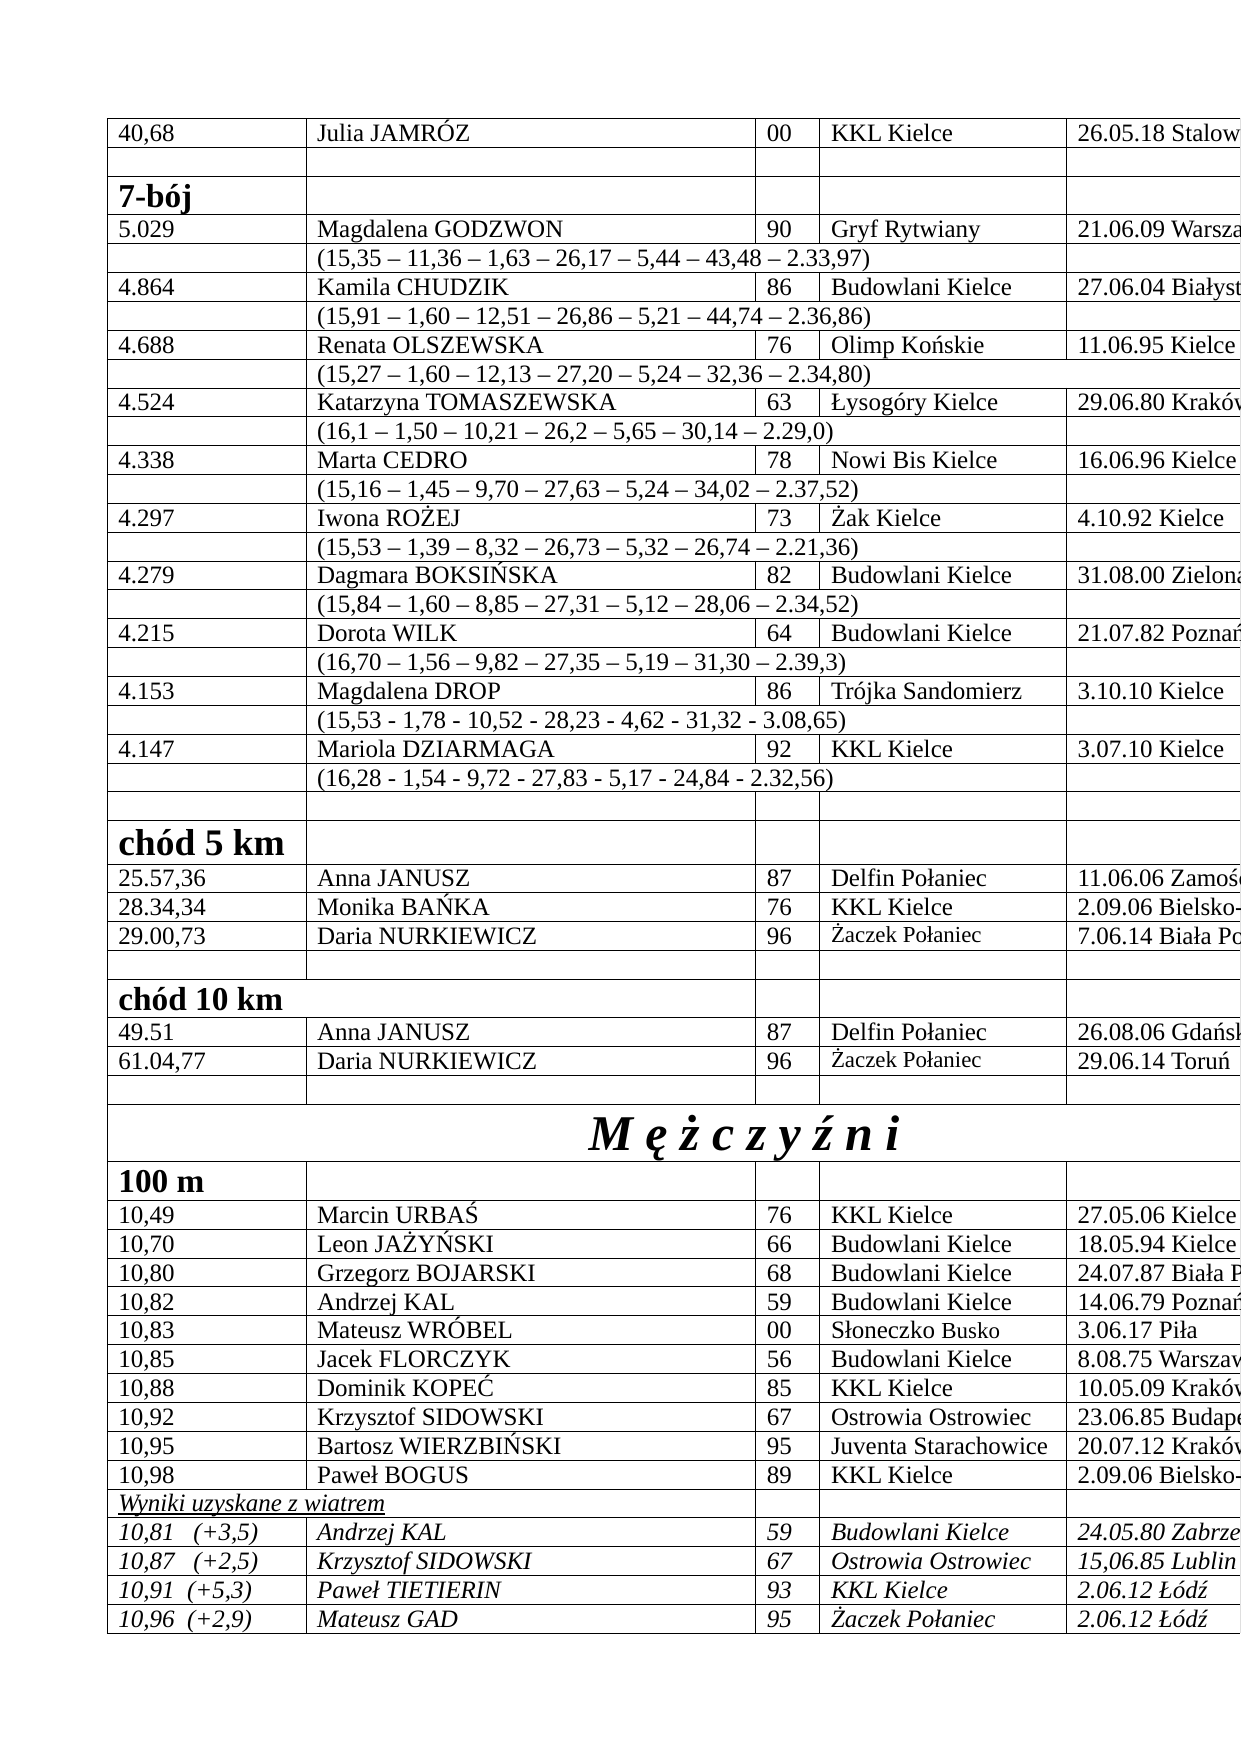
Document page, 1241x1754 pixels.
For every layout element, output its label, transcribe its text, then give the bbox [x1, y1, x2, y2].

table_cell Andrzej KAL [307, 1287, 755, 1315]
table_cell [1067, 821, 1240, 863]
table_cell Daria NURKIEWICZ [307, 1047, 755, 1075]
table_cell [1067, 648, 1240, 676]
table_cell Paweł TIETIERIN [307, 1576, 755, 1604]
table_cell [1067, 148, 1240, 176]
table_cell 15,06.85 Lublin [1067, 1547, 1240, 1575]
table_cell 11.06.95 Kielce [1067, 331, 1240, 358]
table_cell 10,91 (+5,3) [108, 1576, 306, 1604]
table_cell 76 [756, 331, 819, 358]
table_cell 18.05.94 Kielce [1067, 1230, 1240, 1258]
table_cell [108, 764, 306, 791]
table_cell Leon JAŻYŃSKI [307, 1230, 755, 1258]
table_cell [307, 1162, 755, 1200]
table_cell 96 [756, 922, 819, 950]
table_cell Bartosz WIERZBIŃSKI [307, 1432, 755, 1459]
table_cell Mateusz GAD [307, 1605, 755, 1633]
table_cell 61.04,77 [108, 1047, 306, 1075]
table_cell [1067, 764, 1240, 791]
table_cell 28.34,34 [108, 893, 306, 921]
table_cell [1067, 417, 1240, 445]
table_cell Budowlani Kielce [820, 1230, 1066, 1258]
table_cell 59 [756, 1287, 819, 1315]
table_cell 86 [756, 273, 819, 301]
table_cell Dorota WILK [307, 619, 755, 647]
table_cell 49.51 [108, 1018, 306, 1046]
table_cell Julia JAMRÓZ [307, 119, 755, 147]
table_cell 31.08.00 Zielona Góra [1067, 562, 1240, 589]
table_cell [1067, 244, 1240, 272]
table_cell Ostrowia Ostrowiec [820, 1547, 1066, 1575]
table_cell [756, 1076, 819, 1104]
table_cell 10,83 [108, 1316, 306, 1344]
table_cell 10,81 (+3,5) [108, 1518, 306, 1546]
table_cell 93 [756, 1576, 819, 1604]
table_cell [756, 177, 819, 214]
table_cell 59 [756, 1518, 819, 1546]
table_cell Ostrowia Ostrowiec [820, 1403, 1066, 1431]
table_cell Delfin Połaniec [820, 865, 1066, 892]
table_cell [307, 1076, 755, 1104]
table_cell Dominik KOPEĆ [307, 1374, 755, 1402]
table_cell Żaczek Połaniec [820, 1047, 1066, 1075]
table_cell 4.215 [108, 619, 306, 647]
table_cell 26.08.06 Gdańsk [1067, 1018, 1240, 1046]
table_cell Daria NURKIEWICZ [307, 922, 755, 950]
table_cell 27.06.04 Białystok [1067, 273, 1240, 301]
table_cell Żak Kielce [820, 504, 1066, 532]
table_cell 89 [756, 1461, 819, 1488]
table_cell [1067, 792, 1240, 820]
table_cell (16,28 - 1,54 - 9,72 - 27,83 - 5,17 - 24,84 - 2.32,56) [307, 764, 1066, 791]
table_cell 10,92 [108, 1403, 306, 1431]
table_cell chód 10 km [108, 980, 755, 1017]
table_cell Katarzyna TOMASZEWSKA [307, 389, 755, 416]
table_cell Nowi Bis Kielce [820, 446, 1066, 474]
table_cell [756, 951, 819, 979]
table_cell Budowlani Kielce [820, 1259, 1066, 1286]
table_cell 10,82 [108, 1287, 306, 1315]
table_cell 2.06.12 Łódź [1067, 1576, 1240, 1604]
table_cell (16,70 – 1,56 – 9,82 – 27,35 – 5,19 – 31,30 – 2.39,3) [307, 648, 1066, 676]
table_cell Magdalena GODZWON [307, 215, 755, 243]
table_cell 66 [756, 1230, 819, 1258]
table_cell 100 m [108, 1162, 306, 1200]
table_cell Krzysztof SIDOWSKI [307, 1547, 755, 1575]
table_cell [108, 475, 306, 503]
table_cell Słoneczko Busko [820, 1316, 1066, 1344]
table_cell 3.10.10 Kielce [1067, 677, 1240, 705]
table_cell [1067, 177, 1240, 214]
table_cell [108, 648, 306, 676]
table_cell [820, 792, 1066, 820]
table_cell [756, 792, 819, 820]
table_cell [307, 821, 755, 863]
table_cell KKL Kielce [820, 1201, 1066, 1229]
table_cell 29.06.80 Kraków [1067, 389, 1240, 416]
table_cell 68 [756, 1259, 819, 1286]
table_cell (15,53 - 1,78 - 10,52 - 28,23 - 4,62 - 31,32 - 3.08,65) [307, 706, 1066, 734]
table_cell 95 [756, 1432, 819, 1459]
table_cell KKL Kielce [820, 893, 1066, 921]
table_cell [820, 980, 1066, 1017]
table_cell 96 [756, 1047, 819, 1075]
table_cell (15,91 – 1,60 – 12,51 – 26,86 – 5,21 – 44,74 – 2.36,86) [307, 302, 1066, 330]
table_cell [820, 1490, 1066, 1517]
table_cell 29.00,73 [108, 922, 306, 950]
table_cell 10,96 (+2,9) [108, 1605, 306, 1633]
table_cell [756, 821, 819, 863]
table_cell 20.07.12 Kraków [1067, 1432, 1240, 1459]
table_cell Marta CEDRO [307, 446, 755, 474]
table_cell Żaczek Połaniec [820, 922, 1066, 950]
table_cell [756, 148, 819, 176]
table_cell Gryf Rytwiany [820, 215, 1066, 243]
table_cell KKL Kielce [820, 1374, 1066, 1402]
table_cell [108, 706, 306, 734]
table_cell (15,84 – 1,60 – 8,85 – 27,31 – 5,12 – 28,06 – 2.34,52) [307, 590, 1066, 618]
table_cell [1067, 980, 1240, 1017]
table_cell 2.09.06 Bielsko-Biała [1067, 893, 1240, 921]
table_cell Magdalena DROP [307, 677, 755, 705]
table_cell Mariola DZIARMAGA [307, 735, 755, 762]
table_cell 4.10.92 Kielce [1067, 504, 1240, 532]
table_cell 87 [756, 1018, 819, 1046]
table_cell (15,16 – 1,45 – 9,70 – 27,63 – 5,24 – 34,02 – 2.37,52) [307, 475, 1066, 503]
table_cell 10,87 (+2,5) [108, 1547, 306, 1575]
table_cell 00 [756, 1316, 819, 1344]
table_cell Kamila CHUDZIK [307, 273, 755, 301]
table_cell KKL Kielce [820, 1461, 1066, 1488]
table_cell 56 [756, 1345, 819, 1373]
table_cell [307, 177, 755, 214]
table_cell [108, 360, 306, 387]
table_cell Budowlani Kielce [820, 1345, 1066, 1373]
table_cell [1067, 475, 1240, 503]
table_cell [820, 1162, 1066, 1200]
table_cell [756, 1490, 819, 1517]
table_cell [820, 1076, 1066, 1104]
table_cell KKL Kielce [820, 735, 1066, 762]
table_cell 4.279 [108, 562, 306, 589]
table_cell Grzegorz BOJARSKI [307, 1259, 755, 1286]
table_cell 10,85 [108, 1345, 306, 1373]
table_cell (15,53 – 1,39 – 8,32 – 26,73 – 5,32 – 26,74 – 2.21,36) [307, 533, 1066, 561]
table_cell 40,68 [108, 119, 306, 147]
table_cell Monika BAŃKA [307, 893, 755, 921]
table_cell (15,35 – 11,36 – 1,63 – 26,17 – 5,44 – 43,48 – 2.33,97) [307, 244, 1066, 272]
table_cell 27.05.06 Kielce [1067, 1201, 1240, 1229]
table_cell 26.05.18 Stalowa Wola [1067, 119, 1240, 147]
table_cell 21.06.09 Warszawa [1067, 215, 1240, 243]
table_cell 16.06.96 Kielce [1067, 446, 1240, 474]
table_cell Łysogóry Kielce [820, 389, 1066, 416]
table_cell [1067, 1162, 1240, 1200]
table_cell 11.06.06 Zamość [1067, 865, 1240, 892]
table_cell [820, 148, 1066, 176]
table_cell [108, 302, 306, 330]
table_cell 3.06.17 Piła [1067, 1316, 1240, 1344]
table_cell 73 [756, 504, 819, 532]
table_cell 29.06.14 Toruń [1067, 1047, 1240, 1075]
table_cell 23.06.85 Budapeszt [1067, 1403, 1240, 1431]
table_cell [108, 590, 306, 618]
table_cell 95 [756, 1605, 819, 1633]
table_cell Budowlani Kielce [820, 619, 1066, 647]
table_cell 3.07.10 Kielce [1067, 735, 1240, 762]
table_cell 67 [756, 1547, 819, 1575]
table_cell [1067, 706, 1240, 734]
table_cell 4.524 [108, 389, 306, 416]
table_cell 10.05.09 Kraków [1067, 1374, 1240, 1402]
table_cell [108, 792, 306, 820]
table_cell Andrzej KAL [307, 1518, 755, 1546]
table_cell [1067, 590, 1240, 618]
table_cell 10,49 [108, 1201, 306, 1229]
table_cell Marcin URBAŚ [307, 1201, 755, 1229]
table_cell KKL Kielce [820, 1576, 1066, 1604]
table_cell 5.029 [108, 215, 306, 243]
table_cell Mateusz WRÓBEL [307, 1316, 755, 1344]
table_cell 7-bój [108, 177, 306, 214]
table_cell Iwona ROŻEJ [307, 504, 755, 532]
table_cell [108, 951, 306, 979]
table_cell 10,88 [108, 1374, 306, 1402]
table_cell [820, 951, 1066, 979]
table_cell 8.08.75 Warszawa [1067, 1345, 1240, 1373]
table_cell 76 [756, 1201, 819, 1229]
table_cell Olimp Końskie [820, 331, 1066, 358]
table_cell M ę ż c z y ź n i [108, 1105, 1240, 1161]
table_cell Wyniki uzyskane z wiatrem [108, 1490, 755, 1517]
table_cell 10,70 [108, 1230, 306, 1258]
table_cell [108, 1076, 306, 1104]
table_cell 21.07.82 Poznań [1067, 619, 1240, 647]
table_cell 14.06.79 Poznań [1067, 1287, 1240, 1315]
table_cell [307, 792, 755, 820]
table_cell 00 [756, 119, 819, 147]
table_cell Anna JANUSZ [307, 865, 755, 892]
table_cell [1067, 1490, 1240, 1517]
table_cell 64 [756, 619, 819, 647]
table_cell [307, 951, 755, 979]
table_cell 2.09.06 Bielsko-Biała [1067, 1461, 1240, 1488]
table_cell 63 [756, 389, 819, 416]
table_cell [1067, 533, 1240, 561]
table_cell chód 5 km [108, 821, 306, 863]
table_cell 85 [756, 1374, 819, 1402]
table_cell Budowlani Kielce [820, 1287, 1066, 1315]
table_cell 78 [756, 446, 819, 474]
table_cell 24.07.87 Biała Podlaska [1067, 1259, 1240, 1286]
table_cell Jacek FLORCZYK [307, 1345, 755, 1373]
table_cell (16,1 – 1,50 – 10,21 – 26,2 – 5,65 – 30,14 – 2.29,0) [307, 417, 1066, 445]
table_cell 4.864 [108, 273, 306, 301]
table_cell [1067, 951, 1240, 979]
table_cell 10,95 [108, 1432, 306, 1459]
table_cell 90 [756, 215, 819, 243]
table_cell 7.06.14 Biała Podlaska [1067, 922, 1240, 950]
table_cell 25.57,36 [108, 865, 306, 892]
table_cell Budowlani Kielce [820, 562, 1066, 589]
table_cell [756, 980, 819, 1017]
table_cell Trójka Sandomierz [820, 677, 1066, 705]
table_cell Krzysztof SIDOWSKI [307, 1403, 755, 1431]
table_cell [108, 417, 306, 445]
table_cell Anna JANUSZ [307, 1018, 755, 1046]
table_cell Budowlani Kielce [820, 1518, 1066, 1546]
table_cell 76 [756, 893, 819, 921]
table_cell 82 [756, 562, 819, 589]
table_cell [820, 177, 1066, 214]
table_cell [820, 821, 1066, 863]
table_cell 2.06.12 Łódź [1067, 1605, 1240, 1633]
table_cell [1067, 302, 1240, 330]
table_cell 4.297 [108, 504, 306, 532]
table_cell [307, 148, 755, 176]
table_cell Renata OLSZEWSKA [307, 331, 755, 358]
table_cell 67 [756, 1403, 819, 1431]
table_cell [108, 533, 306, 561]
table_cell (15,27 – 1,60 – 12,13 – 27,20 – 5,24 – 32,36 – 2.34,80) [307, 360, 1240, 387]
table_cell 87 [756, 865, 819, 892]
table_cell Juventa Starachowice [820, 1432, 1066, 1459]
table_cell 4.338 [108, 446, 306, 474]
table_cell KKL Kielce [820, 119, 1066, 147]
table_cell Paweł BOGUS [307, 1461, 755, 1488]
table_cell [756, 1162, 819, 1200]
table_cell Delfin Połaniec [820, 1018, 1066, 1046]
table_cell 4.153 [108, 677, 306, 705]
table_cell [108, 148, 306, 176]
table_cell 92 [756, 735, 819, 762]
table_cell Budowlani Kielce [820, 273, 1066, 301]
table_cell [1067, 1076, 1240, 1104]
table_cell 4.147 [108, 735, 306, 762]
table_cell Dagmara BOKSIŃSKA [307, 562, 755, 589]
table_cell [108, 244, 306, 272]
table_cell 10,80 [108, 1259, 306, 1286]
table_cell 10,98 [108, 1461, 306, 1488]
table_cell 86 [756, 677, 819, 705]
table_cell 24.05.80 Zabrze [1067, 1518, 1240, 1546]
table_cell 4.688 [108, 331, 306, 358]
table_cell Żaczek Połaniec [820, 1605, 1066, 1633]
